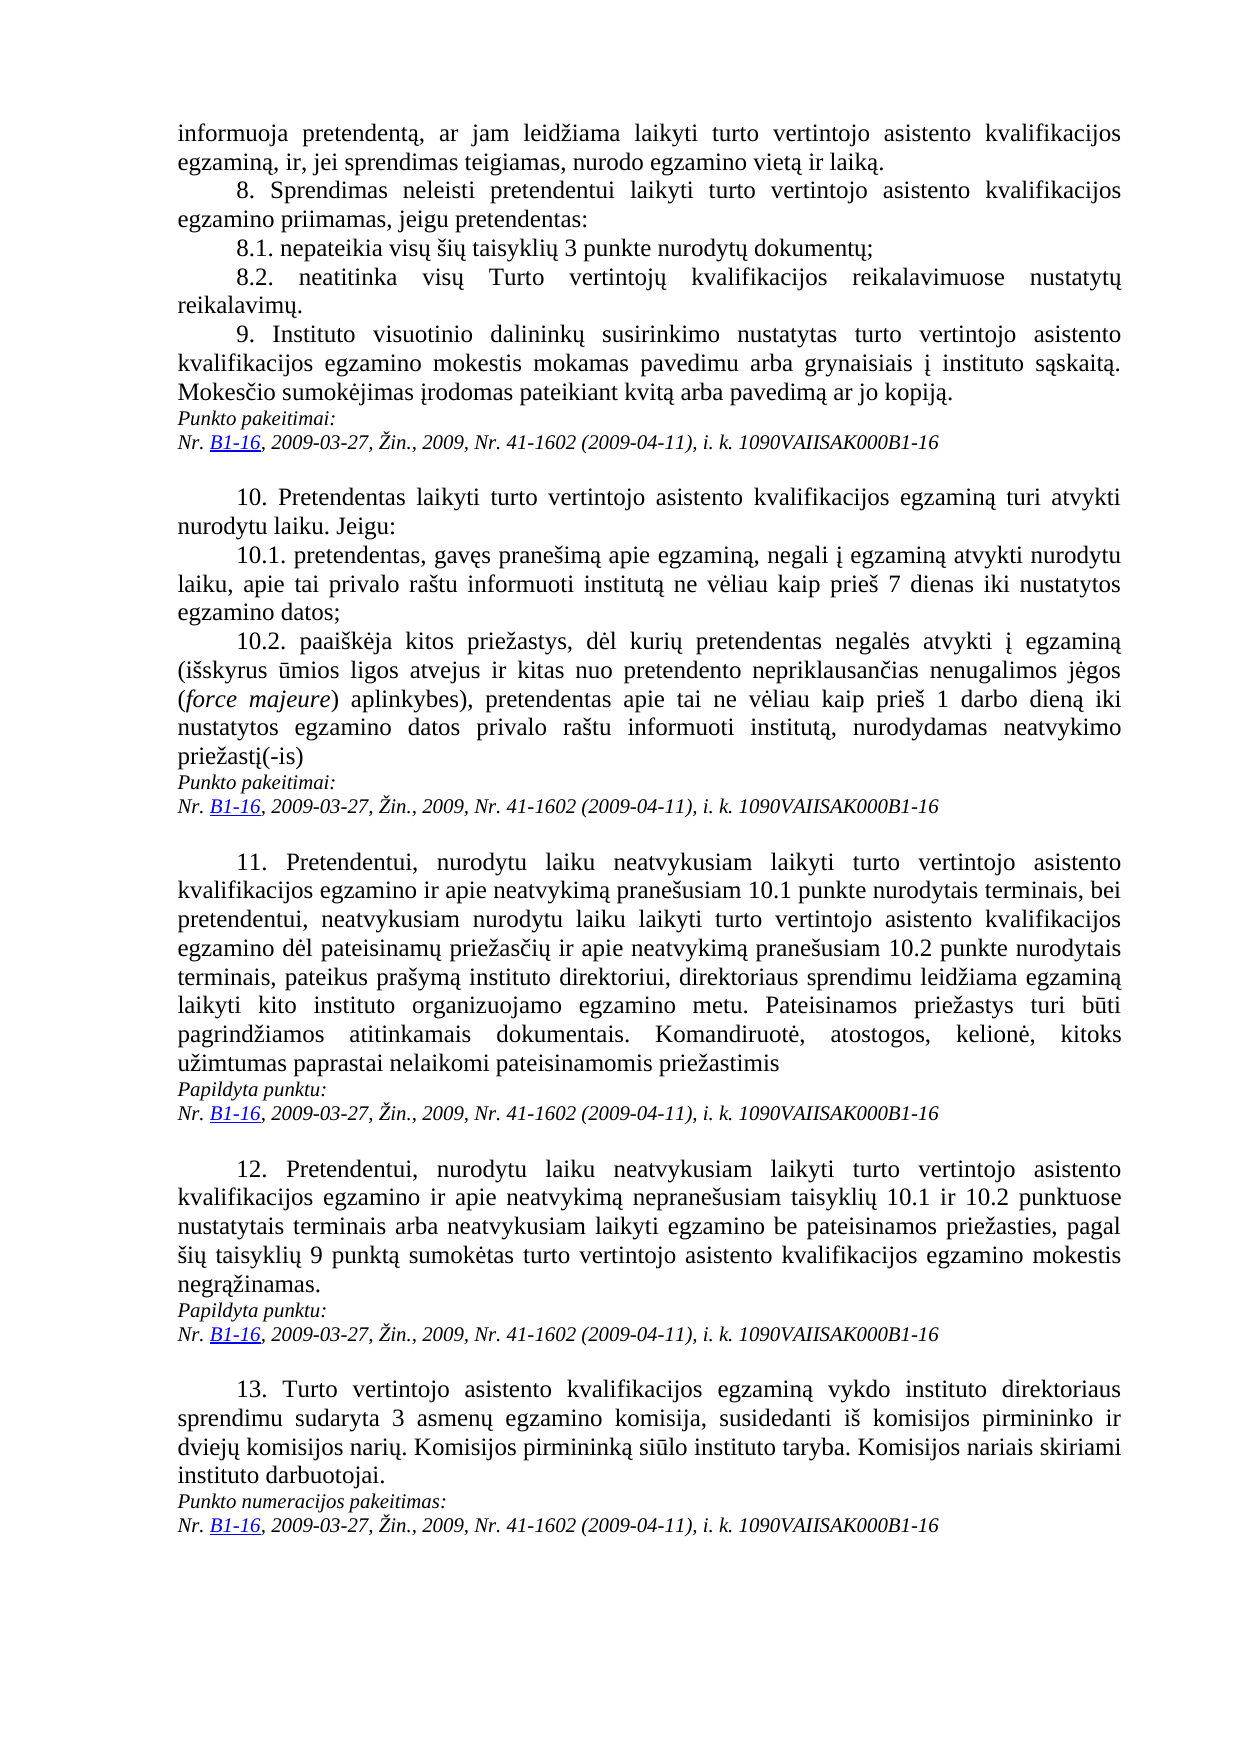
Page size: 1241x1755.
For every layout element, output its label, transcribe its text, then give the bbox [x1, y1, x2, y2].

text Nr. B1-16, 2009-03-27, Žin., 2009, Nr. 41-1602 (2009-04-11), i. k. 1090VAIISAK000B1-16 [177, 1101, 1122, 1125]
text 8. Sprendimas neleisti pretendentui laikyti turto vertintojo asistento kvalifikacijos egzamino priimamas, jeigu pretendentas: [177, 176, 1122, 233]
text Nr. B1-16, 2009-03-27, Žin., 2009, Nr. 41-1602 (2009-04-11), i. k. 1090VAIISAK000B1-16 [177, 794, 1122, 818]
text Papildyta punktu: [177, 1297, 1122, 1322]
text 9. Instituto visuotinio dalininkų susirinkimo nustatytas turto vertintojo asistento kvalifikacijos egzamino mokestis mokamas pavedimu arba grynaisiais į instituto sąskaitą. Mokesčio sumokėjimas įrodomas pateikiant kvitą arba pavedimą ar jo kopiją. [177, 319, 1122, 406]
text 13. Turto vertintojo asistento kvalifikacijos egzaminą vykdo instituto direktoriaus sprendimu sudaryta 3 asmenų egzamino komisija, susidedanti iš komisijos pirmininko ir dviejų komisijos narių. Komisijos pirmininką siūlo instituto taryba. Komisijos nariais skiriami instituto darbuotojai. [177, 1374, 1122, 1489]
text 10.1. pretendentas, gavęs pranešimą apie egzaminą, negali į egzaminą atvykti nurodytu laiku, apie tai privalo raštu informuoti institutą ne vėliau kaip prieš 7 dienas iki nustatytos egzamino datos; [177, 540, 1122, 626]
text Papildyta punktu: [177, 1077, 1122, 1101]
text Punkto pakeitimai: [177, 770, 1122, 794]
text 8.2. neatitinka visų Turto vertintojų kvalifikacijos reikalavimuose nustatytų reikalavimų. [177, 262, 1122, 319]
text Nr. B1-16, 2009-03-27, Žin., 2009, Nr. 41-1602 (2009-04-11), i. k. 1090VAIISAK000B1-16 [177, 1513, 1122, 1537]
text 10.2. paaiškėja kitos priežastys, dėl kurių pretendentas negalės atvykti į egzaminą (išskyrus ūmios ligos atvejus ir kitas nuo pretendento nepriklausančias nenugalimos jėgos (force majeure) aplinkybes), pretendentas apie tai ne vėliau kaip prieš 1 darbo dieną iki nustatytos egzamino datos privalo raštu informuoti institutą, nurodydamas neatvykimo priežastį(-is) [177, 626, 1122, 770]
text 11. Pretendentui, nurodytu laiku neatvykusiam laikyti turto vertintojo asistento kvalifikacijos egzamino ir apie neatvykimą pranešusiam 10.1 punkte nurodytais terminais, bei pretendentui, neatvykusiam nurodytu laiku laikyti turto vertintojo asistento kvalifikacijos egzamino dėl pateisinamų priežasčių ir apie neatvykimą pranešusiam 10.2 punkte nurodytais terminais, pateikus prašymą instituto direktoriui, direktoriaus sprendimu leidžiama egzaminą laikyti kito instituto organizuojamo egzamino metu. Pateisinamos priežastys turi būti pagrindžiamos atitinkamais dokumentais. Komandiruotė, atostogos, kelionė, kitoks užimtumas paprastai nelaikomi pateisinamomis priežastimis [177, 847, 1122, 1077]
text Punkto pakeitimai: [177, 406, 1122, 430]
text Nr. B1-16, 2009-03-27, Žin., 2009, Nr. 41-1602 (2009-04-11), i. k. 1090VAIISAK000B1-16 [177, 430, 1122, 454]
text 12. Pretendentui, nurodytu laiku neatvykusiam laikyti turto vertintojo asistento kvalifikacijos egzamino ir apie neatvykimą nepranešusiam taisyklių 10.1 ir 10.2 punktuose nustatytais terminais arba neatvykusiam laikyti egzamino be pateisinamos priežasties, pagal šių taisyklių 9 punktą sumokėtas turto vertintojo asistento kvalifikacijos egzamino mokestis negrąžinamas. [177, 1154, 1122, 1297]
text Nr. B1-16, 2009-03-27, Žin., 2009, Nr. 41-1602 (2009-04-11), i. k. 1090VAIISAK000B1-16 [177, 1322, 1122, 1346]
text 8.1. nepateikia visų šių taisyklių 3 punkte nurodytų dokumentų; [177, 233, 1122, 262]
text 10. Pretendentas laikyti turto vertintojo asistento kvalifikacijos egzaminą turi atvykti nurodytu laiku. Jeigu: [177, 482, 1122, 540]
text informuoja pretendentą, ar jam leidžiama laikyti turto vertintojo asistento kvalifikacijos egzaminą, ir, jei sprendimas teigiamas, nurodo egzamino vietą ir laiką. [177, 118, 1122, 176]
text Punkto numeracijos pakeitimas: [177, 1489, 1122, 1513]
